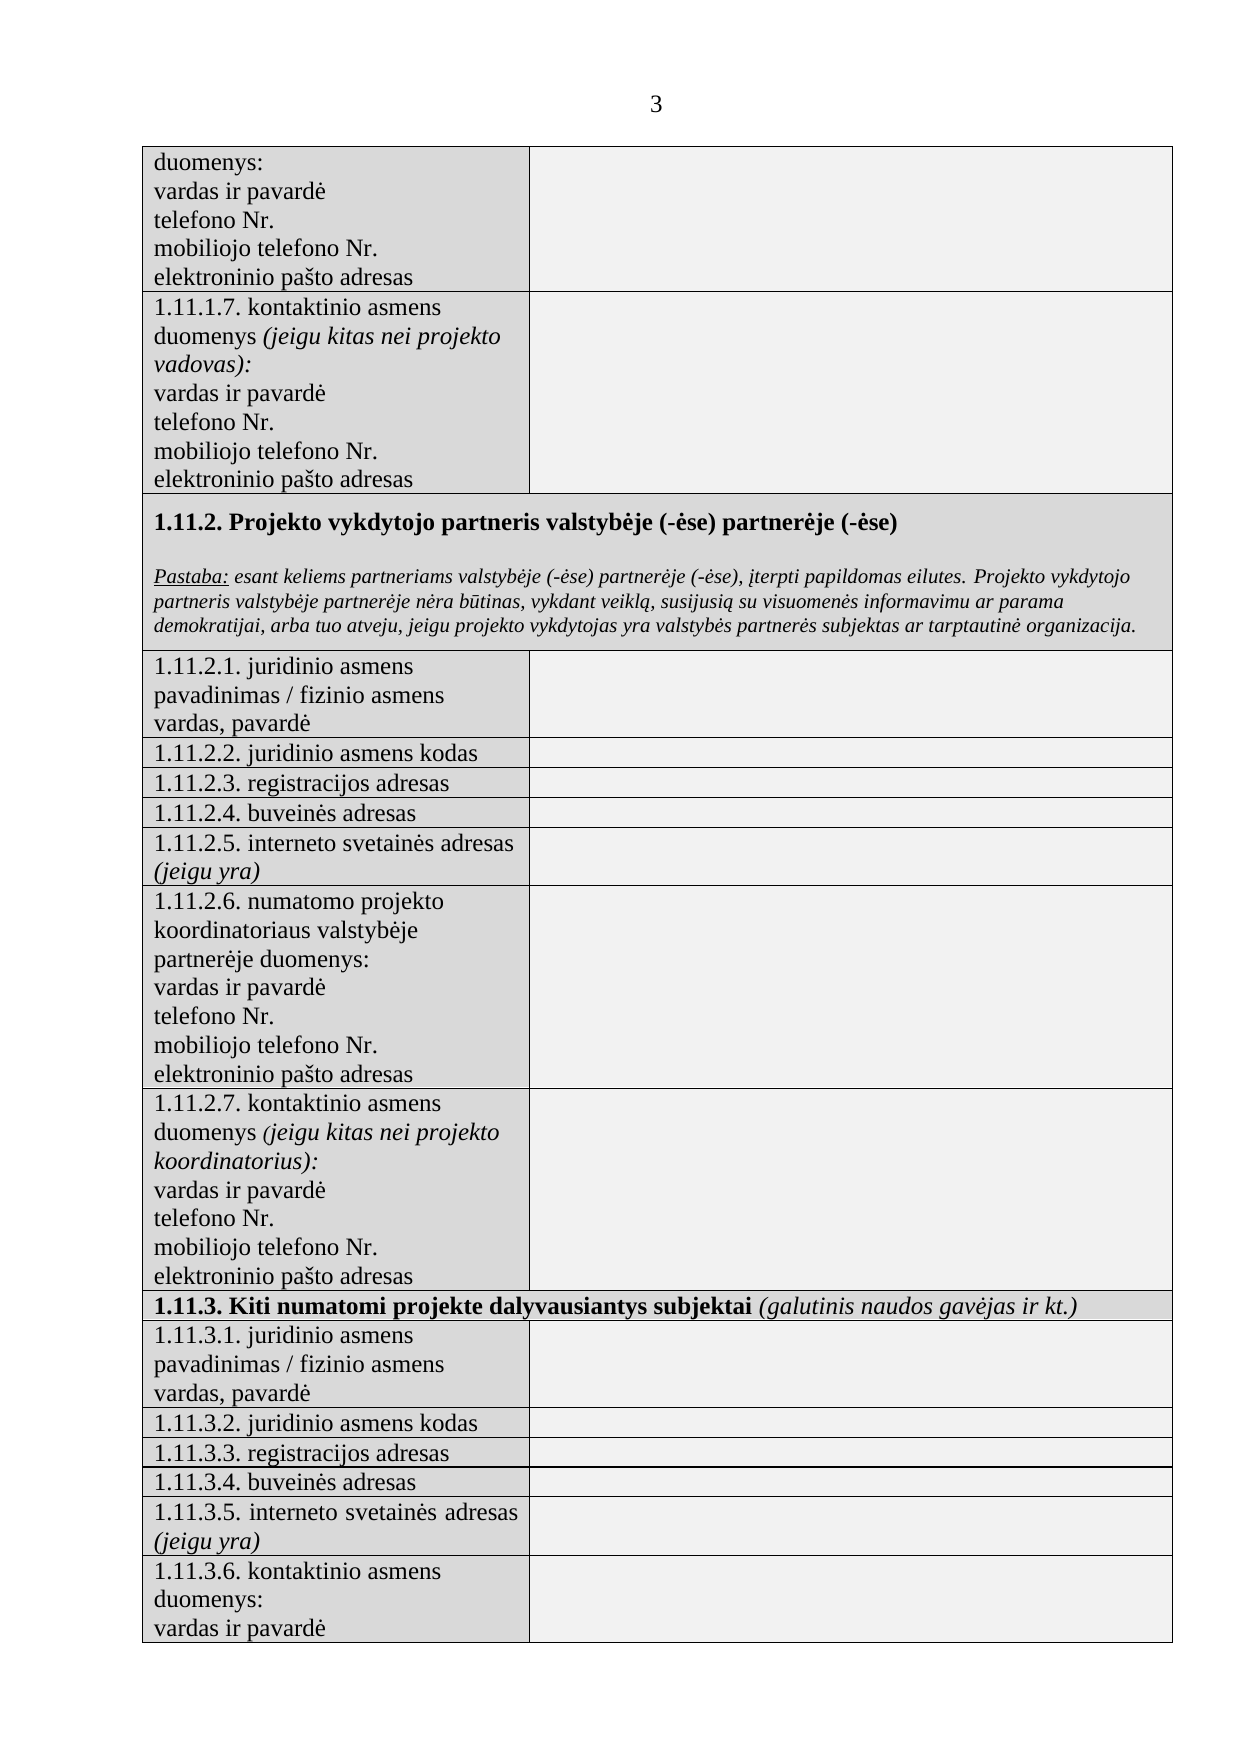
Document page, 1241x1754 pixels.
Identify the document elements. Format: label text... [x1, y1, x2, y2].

table_cell [530, 1089, 1172, 1290]
table_cell 1.11.2.3. registracijos adresas [143, 768, 529, 797]
table_cell 1.11.2.2. juridinio asmens kodas [143, 738, 529, 767]
table_cell 1.11.3.1. juridinio asmens pavadinimas / fizinio asmens vardas, pavardė [143, 1321, 529, 1407]
table_cell [530, 292, 1172, 493]
table_cell [530, 1556, 1172, 1642]
table_cell [530, 828, 1172, 885]
table_cell [530, 886, 1172, 1087]
table_cell [530, 798, 1172, 827]
table_cell 1.11.3. Kiti numatomi projekte dalyvausiantys subjektai (galutinis naudos gavėjas ir kt.) [143, 1291, 1172, 1319]
table_cell 1.11.3.3. registracijos adresas [143, 1438, 529, 1466]
table_cell [530, 768, 1172, 797]
table_cell [530, 738, 1172, 767]
table_cell 1.11.2. Projekto vykdytojo partneris valstybėje (-ėse) partnerėje (-ėse) Pastaba: esant keliems partneriams valstybėje (-ėse) partnerėje (-ėse), įterpti papildomas eilutes. Projekto vykdytojo partneris valstybėje partnerėje nėra būtinas, vykdant veiklą, susijusią su visuomenės informavimu ar parama demokratijai, arba tuo atveju, jeigu projekto vykdytojas yra valstybės partnerės subjektas ar tarptautinė organizacija. [143, 494, 1172, 650]
table_cell [530, 1408, 1172, 1437]
table_cell 1.11.3.4. buveinės adresas [143, 1468, 529, 1496]
table_cell 1.11.2.4. buveinės adresas [143, 798, 529, 827]
table_cell 1.11.2.5. interneto svetainės adresas (jeigu yra) [143, 828, 529, 885]
table_cell 1.11.2.1. juridinio asmens pavadinimas / fizinio asmens vardas, pavardė [143, 651, 529, 737]
table_cell [530, 1468, 1172, 1496]
table_cell [530, 147, 1172, 291]
table_cell [530, 1438, 1172, 1466]
table_cell [530, 1321, 1172, 1407]
table_cell [530, 1497, 1172, 1555]
table_cell 1.11.1.7. kontaktinio asmens duomenys (jeigu kitas nei projekto vadovas): vardas ir pavardė telefono Nr. mobiliojo telefono Nr. elektroninio pašto adresas [143, 292, 529, 493]
table_cell [530, 651, 1172, 737]
table_cell duomenys: vardas ir pavardė telefono Nr. mobiliojo telefono Nr. elektroninio pašto adresas [143, 147, 529, 291]
table_cell 1.11.3.5. interneto svetainės adresas (jeigu yra) [143, 1497, 529, 1555]
table_cell 1.11.3.6. kontaktinio asmens duomenys: vardas ir pavardė [143, 1556, 529, 1642]
table_cell 1.11.2.7. kontaktinio asmens duomenys (jeigu kitas nei projekto koordinatorius): vardas ir pavardė telefono Nr. mobiliojo telefono Nr. elektroninio pašto adresas [143, 1089, 529, 1290]
table_cell 1.11.3.2. juridinio asmens kodas [143, 1408, 529, 1437]
table_cell 1.11.2.6. numatomo projekto koordinatoriaus valstybėje partnerėje duomenys: vardas ir pavardė telefono Nr. mobiliojo telefono Nr. elektroninio pašto adresas [143, 886, 529, 1087]
